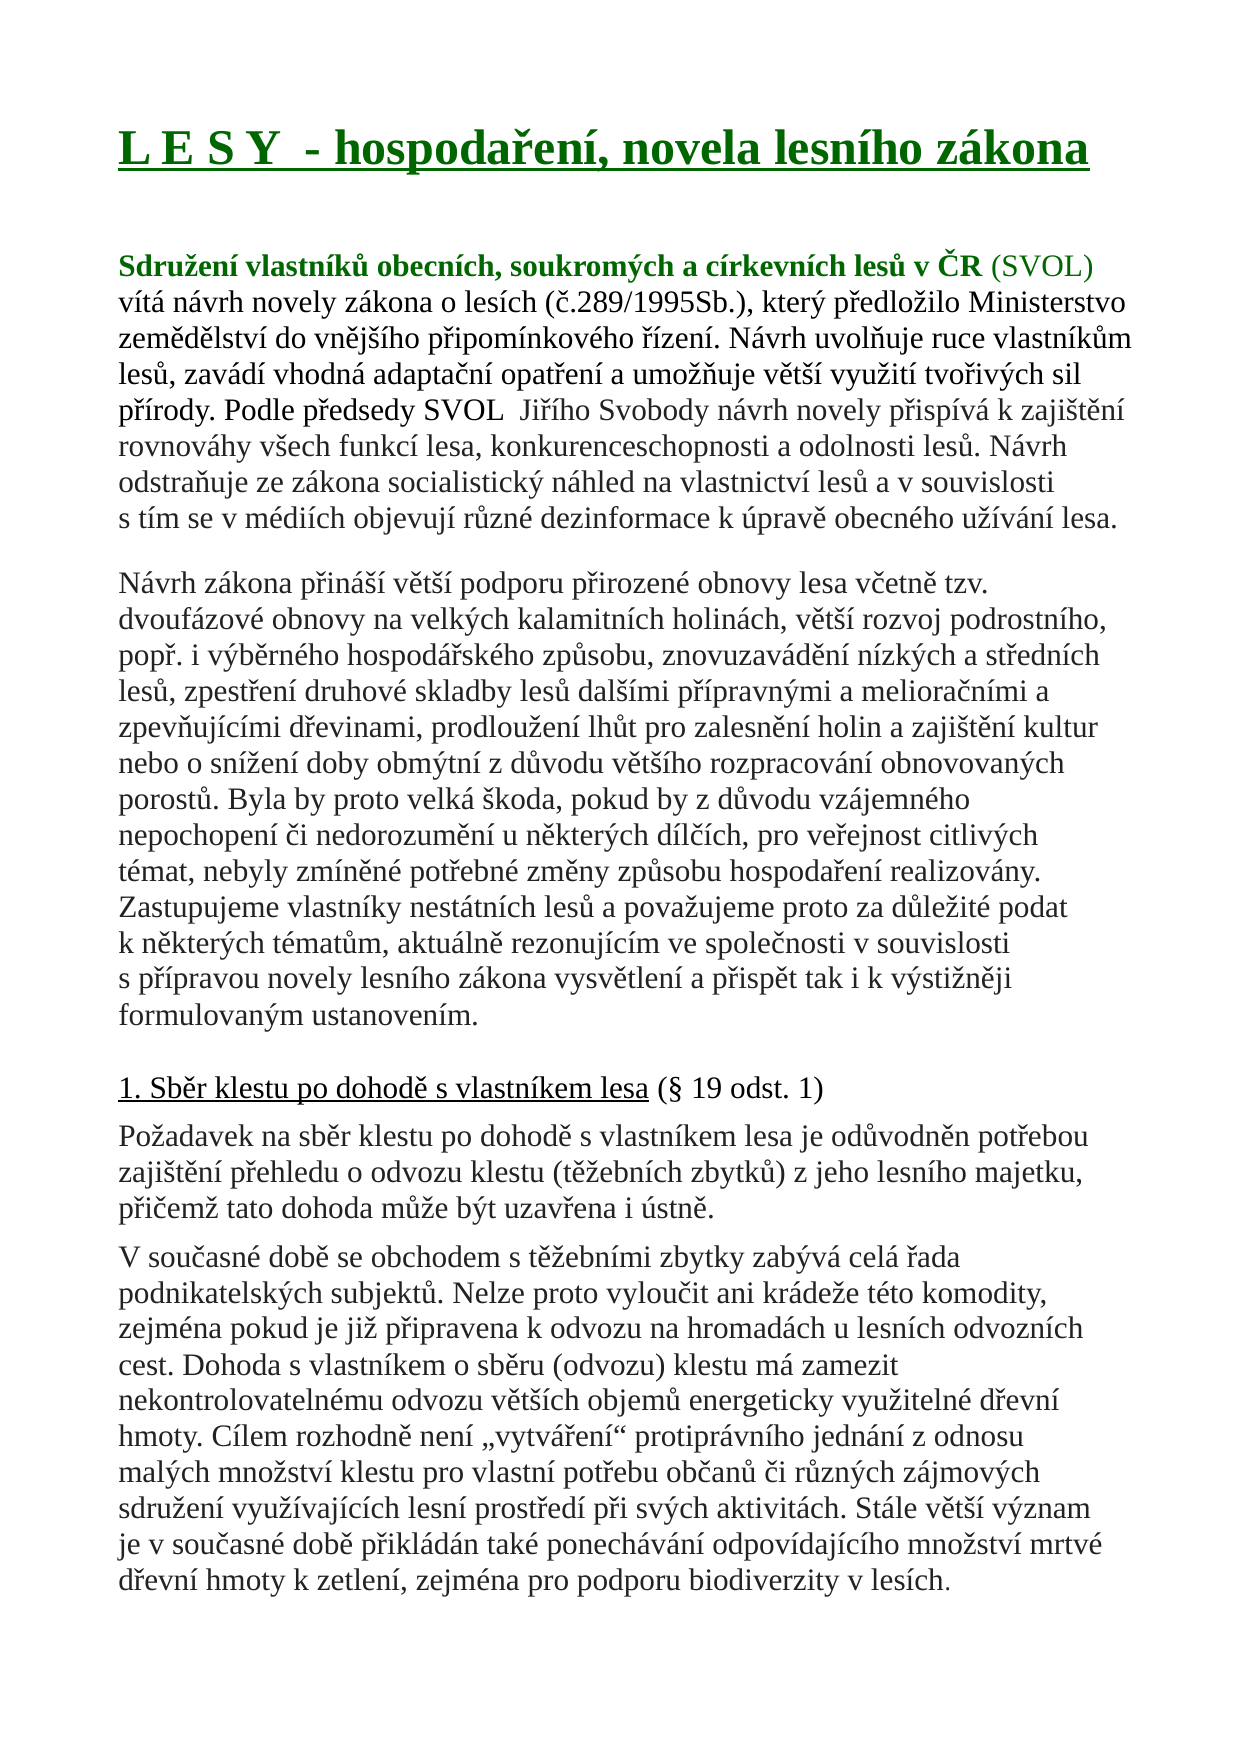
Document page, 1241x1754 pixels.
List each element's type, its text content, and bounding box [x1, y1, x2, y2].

text Návrh zákona přináší větší podporu přirozené obnovy lesa včetně tzv. dvoufázové obnovy na velkých kalamitních holinách, větší rozvoj podrostního, popř. i výběrného hospodářského způsobu, znovuzavádění nízkých a středních lesů, zpestření druhové skladby lesů dalšími přípravnými a melioračními a zpevňujícími dřevinami, prodloužení lhůt pro zalesnění holin a zajištění kultur nebo o snížení doby obmýtní z důvodu většího rozpracování obnovovaných porostů. Byla by proto velká škoda, pokud by z důvodu vzájemného nepochopení či nedorozumění u některých dílčích, pro veřejnost citlivých témat, nebyly zmíněné potřebné změny způsobu hospodaření realizovány. Zastupujeme vlastníky nestátních lesů a považujeme proto za důležité podat k některých tématům, aktuálně rezonujícím ve společnosti v souvislosti s přípravou novely lesního zákona vysvětlení a přispět tak i k výstižněji formulovaným ustanovením. [118, 564, 1122, 1032]
subtitle 1. Sběr klestu po dohodě s vlastníkem lesa (§ 19 odst. 1) [118, 1069, 1122, 1105]
table_header Sdružení vlastníků obecních, soukromých a církevních lesů v ČR (SVOL) vítá návrh novely zákona o lesích (č.289/1995Sb.), který předložilo Ministerstvo zemědělství do vnějšího připomínkového řízení. Návrh uvolňuje ruce vlastníkům lesů, zavádí vhodná adaptační opatření a umožňuje větší využití tvořivých sil přírody. Podle předsedy SVOL Jiřího Svobody návrh novely přispívá k zajištění [118, 248, 1162, 427]
text L E S Y - hospodaření, novela lesního zákona [118, 118, 1122, 176]
text V současné době se obchodem s těžebními zbytky zabývá celá řada podnikatelských subjektů. Nelze proto vyloučit ani krádeže této komodity, zejména pokud je již připravena k odvozu na hromadách u lesních odvozních cest. Dohoda s vlastníkem o sběru (odvozu) klestu má zamezit nekontrolovatelnému odvozu větších objemů energeticky využitelné dřevní hmoty. Cílem rozhodně není „vytváření“ protiprávního jednání z odnosu malých množství klestu pro vlastní potřebu občanů či různých zájmových sdružení využívajících lesní prostředí při svých aktivitách. Stále větší význam je v současné době přikládán také ponechávání odpovídajícího množství mrtvé dřevní hmoty k zetlení, zejména pro podporu biodiverzity v lesích. [118, 1238, 1122, 1597]
text Požadavek na sběr klestu po dohodě s vlastníkem lesa je odůvodněn potřebou zajištění přehledu o odvozu klestu (těžebních zbytků) z jeho lesního majetku, přičemž tato dohoda může být uzavřena i ústně. [118, 1118, 1122, 1225]
text rovnováhy všech funkcí lesa, konkurenceschopnosti a odolnosti lesů. Návrh odstraňuje ze zákona socialistický náhled na vlastnictví lesů a v souvislosti s tím se v médiích objevují různé dezinformace k úpravě obecného užívání lesa. [118, 427, 1122, 535]
